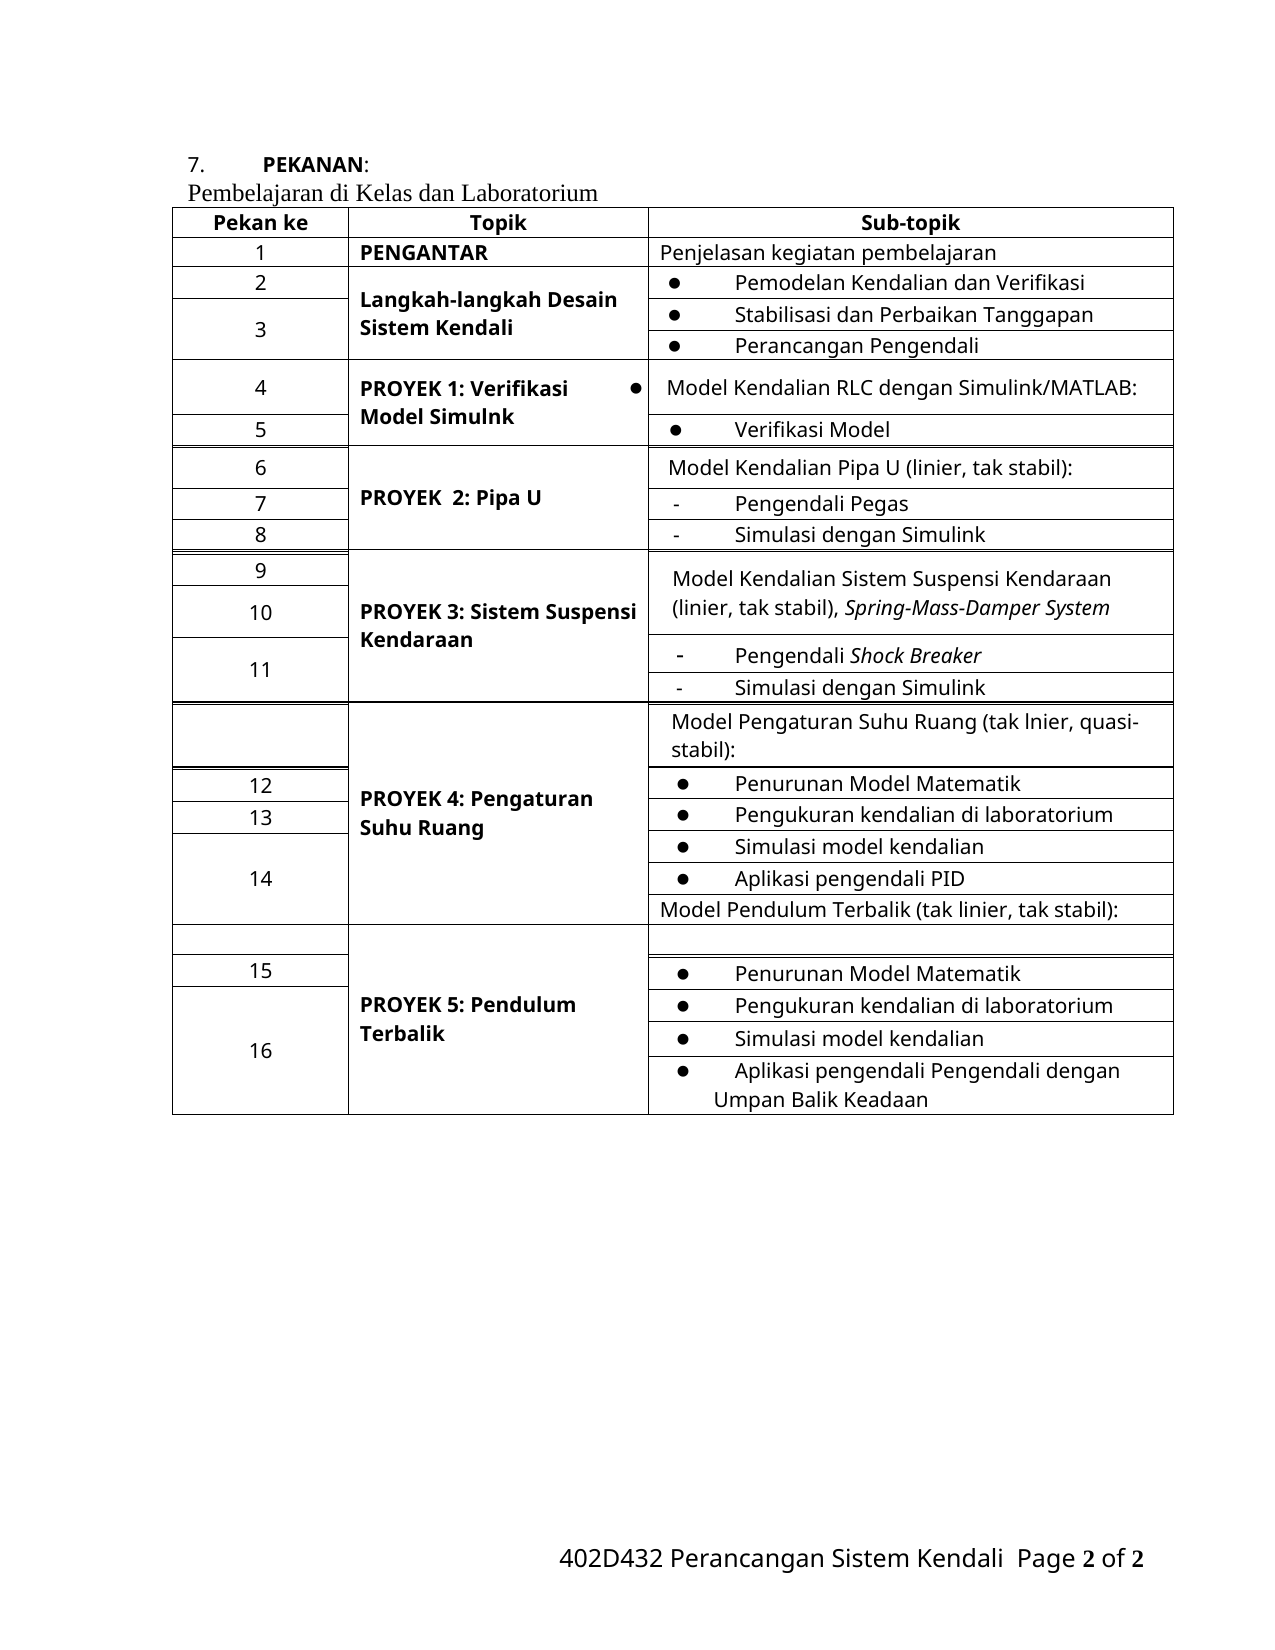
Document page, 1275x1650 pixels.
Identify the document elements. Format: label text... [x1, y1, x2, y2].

text Pembelajaran di Kelas dan Laboratorium [187, 178, 1144, 207]
table_cell Verifikasi Model [649, 415, 1173, 445]
table_header Pekan ke [173, 208, 348, 237]
table_cell Aplikasi pengendali Pengendali dengan Umpan Balik Keadaan [649, 1057, 1173, 1113]
table_cell Pengukuran kendalian di laboratorium [649, 799, 1173, 830]
table_cell Stabilisasi dan Perbaikan Tanggapan [649, 299, 1173, 330]
table_cell Model Kendalian Sistem Suspensi Kendaraan (linier, tak stabil), Spring-Mass-Damper System [649, 552, 1173, 634]
table_cell Penurunan Model Matematik [649, 958, 1173, 989]
table_cell 12 [173, 770, 348, 801]
table_cell PENGANTAR [349, 238, 648, 266]
table_cell Penjelasan kegiatan pembelajaran [649, 238, 1173, 266]
table_cell Pengendali Shock Breaker [649, 635, 1173, 672]
table_cell 9 [173, 555, 348, 585]
table_cell 7 [173, 489, 348, 519]
table_cell Langkah-langkah Desain Sistem Kendali [349, 267, 648, 359]
table_cell 3 [173, 299, 348, 359]
table_cell Model Pendulum Terbalik (tak linier, tak stabil): [649, 895, 1173, 923]
list PEKANAN: [187, 150, 1144, 178]
table_cell 2 [173, 267, 348, 298]
table_cell Simulasi dengan Simulink [649, 520, 1173, 549]
table_cell PROYEK 1: Verifikasi Model Simulnk [349, 360, 648, 445]
table_cell [173, 705, 348, 766]
table_cell 5 [173, 415, 348, 445]
table_cell Pengukuran kendalian di laboratorium [649, 990, 1173, 1021]
table_cell 13 [173, 802, 348, 833]
table_cell PROYEK 5: Pendulum Terbalik [349, 925, 648, 1113]
table_cell 8 [173, 520, 348, 549]
table_cell Aplikasi pengendali PID [649, 863, 1173, 894]
table_cell 14 [173, 834, 348, 923]
table_cell 4 [173, 360, 348, 413]
table_cell Model Pengaturan Suhu Ruang (tak lnier, quasi-stabil): [649, 705, 1173, 766]
table_header Sub-topik [649, 208, 1173, 237]
table_cell 1 [173, 238, 348, 266]
table_cell PROYEK 4: Pengaturan Suhu Ruang [349, 703, 648, 923]
table_cell 15 [173, 955, 348, 986]
table_cell 16 [173, 987, 348, 1113]
table_cell 6 [173, 448, 348, 487]
table_cell Penurunan Model Matematik [649, 768, 1173, 798]
table_cell Pengendali Pegas [649, 489, 1173, 519]
table_cell Model Kendalian RLC dengan Simulink/MATLAB: [649, 360, 1173, 413]
table_cell [649, 925, 1173, 954]
table_cell Pemodelan Kendalian dan Verifikasi [649, 267, 1173, 298]
table_cell Perancangan Pengendali [649, 331, 1173, 359]
table_cell Simulasi model kendalian [649, 831, 1173, 862]
table_cell PROYEK 3: Sistem Suspensi Kendaraan [349, 550, 648, 701]
table_cell 10 [173, 586, 348, 637]
table_cell Model Kendalian Pipa U (linier, tak stabil): [649, 448, 1173, 487]
table_cell [173, 925, 348, 954]
table_header Topik [349, 208, 648, 237]
table_cell 11 [173, 638, 348, 701]
table_cell Simulasi model kendalian [649, 1022, 1173, 1056]
table_cell Simulasi dengan Simulink [649, 673, 1173, 701]
table_cell PROYEK 2: Pipa U [349, 446, 648, 549]
